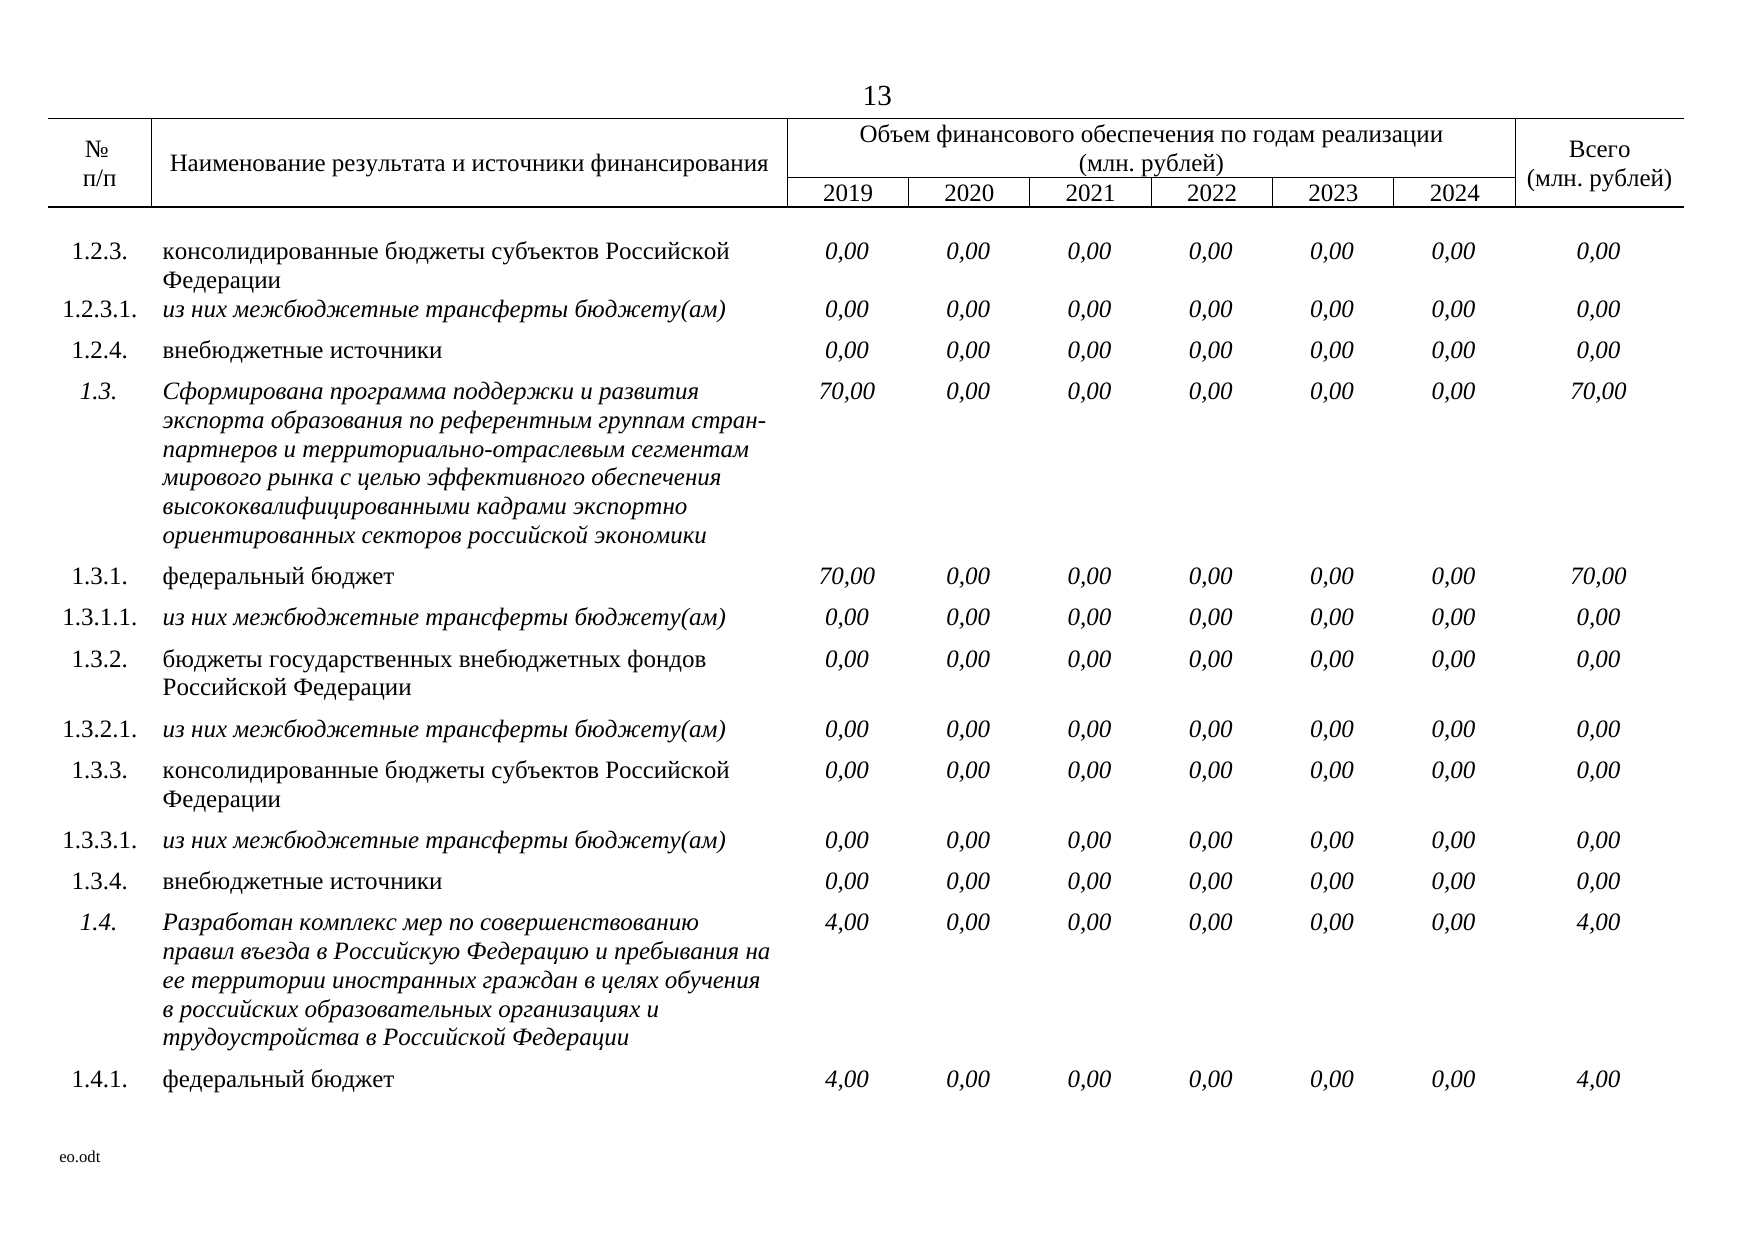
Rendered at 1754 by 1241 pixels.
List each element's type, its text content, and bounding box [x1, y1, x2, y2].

table_cell 0,00 [1394, 1064, 1515, 1105]
table_cell 0,00 [1515, 825, 1684, 866]
table_cell 1.3.4. [48, 866, 151, 907]
table_cell 70,00 [787, 561, 908, 602]
table_cell 0,00 [1151, 825, 1272, 866]
table_cell 0,00 [1394, 908, 1515, 1064]
table_cell 0,00 [1515, 644, 1684, 714]
table_cell 0,00 [1151, 755, 1272, 825]
table_cell 0,00 [787, 236, 908, 294]
table_cell [1273, 208, 1394, 236]
table_cell 0,00 [787, 866, 908, 907]
table_cell 0,00 [1030, 644, 1151, 714]
table_cell 0,00 [1394, 644, 1515, 714]
table_cell 0,00 [909, 335, 1030, 376]
table_cell 0,00 [1151, 294, 1272, 335]
table_cell [1515, 208, 1684, 236]
table_cell консолидированные бюджеты субъектов Российской Федерации [151, 236, 787, 294]
table_cell 0,00 [909, 644, 1030, 714]
table_cell 0,00 [1394, 866, 1515, 907]
table_cell 0,00 [1273, 1064, 1394, 1105]
table_cell 0,00 [1515, 335, 1684, 376]
table_cell 0,00 [1515, 236, 1684, 294]
table_cell 0,00 [1151, 561, 1272, 602]
table_cell 4,00 [787, 1064, 908, 1105]
table_cell 0,00 [909, 294, 1030, 335]
table_cell 4,00 [1515, 1064, 1684, 1105]
table_cell 0,00 [1515, 603, 1684, 644]
table_cell 0,00 [1273, 644, 1394, 714]
table_cell 0,00 [1151, 335, 1272, 376]
table_cell 0,00 [1151, 236, 1272, 294]
table_header Объем финансового обеспечения по годам реализации (млн. рублей) [788, 119, 1515, 177]
table_cell внебюджетные источники [151, 335, 787, 376]
table_cell 0,00 [1151, 908, 1272, 1064]
table_cell консолидированные бюджеты субъектов Российской Федерации [151, 755, 787, 825]
table_cell 0,00 [909, 714, 1030, 755]
table_cell Разработан комплекс мер по совершенствованию правил въезда в Российскую Федерацию и пребывания на ее территории иностранных граждан в целях обучения в российских образовательных организациях и трудоустройства в Российской Федерации [151, 908, 787, 1064]
table_cell 0,00 [1273, 561, 1394, 602]
table_cell 0,00 [1273, 755, 1394, 825]
table_cell 0,00 [1273, 376, 1394, 561]
table_cell 0,00 [1030, 908, 1151, 1064]
table_cell 0,00 [1273, 294, 1394, 335]
table_cell 4,00 [1515, 908, 1684, 1064]
table_cell 0,00 [1394, 714, 1515, 755]
table_cell 2021 [1030, 178, 1151, 206]
table_cell 0,00 [1030, 755, 1151, 825]
table_cell 2019 [788, 178, 908, 206]
table_cell 1.2.3. [48, 236, 151, 294]
table_cell 1.4.1. [48, 1064, 151, 1105]
table_cell 0,00 [1273, 866, 1394, 907]
table_cell 0,00 [1151, 1064, 1272, 1105]
table_header Наименование результата и источники финансирования [152, 119, 787, 206]
table_cell 0,00 [1030, 376, 1151, 561]
table_cell [1394, 208, 1515, 236]
table_cell 0,00 [1394, 376, 1515, 561]
table_cell федеральный бюджет [151, 1064, 787, 1105]
table_cell 0,00 [1030, 294, 1151, 335]
table_cell 1.3.2.1. [48, 714, 151, 755]
table_cell 0,00 [1515, 866, 1684, 907]
table_cell 1.4. [48, 908, 151, 1064]
table_cell [1030, 208, 1151, 236]
table_cell [909, 208, 1030, 236]
table_cell 0,00 [1151, 603, 1272, 644]
table_cell 0,00 [1394, 561, 1515, 602]
table_cell 0,00 [1030, 825, 1151, 866]
table_cell 0,00 [1273, 236, 1394, 294]
table_cell 0,00 [909, 376, 1030, 561]
table_cell 0,00 [1030, 603, 1151, 644]
table_header Всего (млн. рублей) [1516, 119, 1684, 206]
table_cell 0,00 [1394, 335, 1515, 376]
table_cell 4,00 [787, 908, 908, 1064]
table_cell 1.3.3. [48, 755, 151, 825]
table_cell 70,00 [787, 376, 908, 561]
table_cell 0,00 [787, 755, 908, 825]
table_cell 0,00 [1273, 335, 1394, 376]
table_cell 0,00 [1394, 236, 1515, 294]
table_cell 0,00 [1151, 376, 1272, 561]
table_cell 1.3. [48, 376, 151, 561]
table_cell 1.3.1. [48, 561, 151, 602]
table_cell 1.2.3.1. [48, 294, 151, 335]
table_cell 0,00 [1151, 644, 1272, 714]
table_cell 2023 [1273, 178, 1393, 206]
table_cell 0,00 [1030, 714, 1151, 755]
table_cell 0,00 [787, 714, 908, 755]
table_cell 0,00 [909, 825, 1030, 866]
table_cell 1.3.2. [48, 644, 151, 714]
table_cell 0,00 [1394, 603, 1515, 644]
table_cell 1.3.3.1. [48, 825, 151, 866]
table_cell 70,00 [1515, 561, 1684, 602]
table_cell из них межбюджетные трансферты бюджету(ам) [151, 603, 787, 644]
table_cell Сформирована программа поддержки и развития экспорта образования по референтным группам стран-партнеров и территориально-отраслевым сегментам мирового рынка с целью эффективного обеспечения высококвалифицированными кадрами экспортно ориентированных секторов российской экономики [151, 376, 787, 561]
table_cell [787, 208, 908, 236]
table_cell внебюджетные источники [151, 866, 787, 907]
table_cell 70,00 [1515, 376, 1684, 561]
table_cell 1.3.1.1. [48, 603, 151, 644]
table_cell из них межбюджетные трансферты бюджету(ам) [151, 294, 787, 335]
table_cell 0,00 [1394, 294, 1515, 335]
table_cell 0,00 [787, 825, 908, 866]
table_cell 0,00 [909, 1064, 1030, 1105]
table_cell 0,00 [1151, 866, 1272, 907]
table_cell 0,00 [909, 236, 1030, 294]
table_cell [151, 208, 787, 236]
table_cell 0,00 [909, 908, 1030, 1064]
table_cell 1.2.4. [48, 335, 151, 376]
table_cell 0,00 [909, 603, 1030, 644]
table_cell 0,00 [1030, 1064, 1151, 1105]
table_cell [48, 208, 151, 236]
table_cell 0,00 [1515, 755, 1684, 825]
table_header № п/п [48, 119, 151, 206]
table_cell 0,00 [787, 603, 908, 644]
table_cell 0,00 [1273, 714, 1394, 755]
table_cell из них межбюджетные трансферты бюджету(ам) [151, 825, 787, 866]
table_cell бюджеты государственных внебюджетных фондов Российской Федерации [151, 644, 787, 714]
table_cell 0,00 [1151, 714, 1272, 755]
table_cell 2024 [1394, 178, 1515, 206]
table_cell 0,00 [909, 755, 1030, 825]
table_cell 0,00 [787, 335, 908, 376]
table_cell федеральный бюджет [151, 561, 787, 602]
table_cell 0,00 [909, 866, 1030, 907]
table_cell 0,00 [1515, 294, 1684, 335]
table_cell из них межбюджетные трансферты бюджету(ам) [151, 714, 787, 755]
table_cell [1151, 208, 1272, 236]
table_cell 0,00 [787, 294, 908, 335]
table_cell 0,00 [1030, 866, 1151, 907]
table_cell 2022 [1152, 178, 1272, 206]
table_cell 0,00 [1273, 825, 1394, 866]
table_cell 0,00 [1273, 603, 1394, 644]
table_cell 0,00 [1030, 236, 1151, 294]
table_cell 0,00 [909, 561, 1030, 602]
table_cell 0,00 [787, 644, 908, 714]
table_cell 0,00 [1515, 714, 1684, 755]
table_cell 0,00 [1273, 908, 1394, 1064]
table_cell 2020 [909, 178, 1029, 206]
table_cell 0,00 [1394, 825, 1515, 866]
table_cell 0,00 [1030, 335, 1151, 376]
table_cell 0,00 [1394, 755, 1515, 825]
table_cell 0,00 [1030, 561, 1151, 602]
